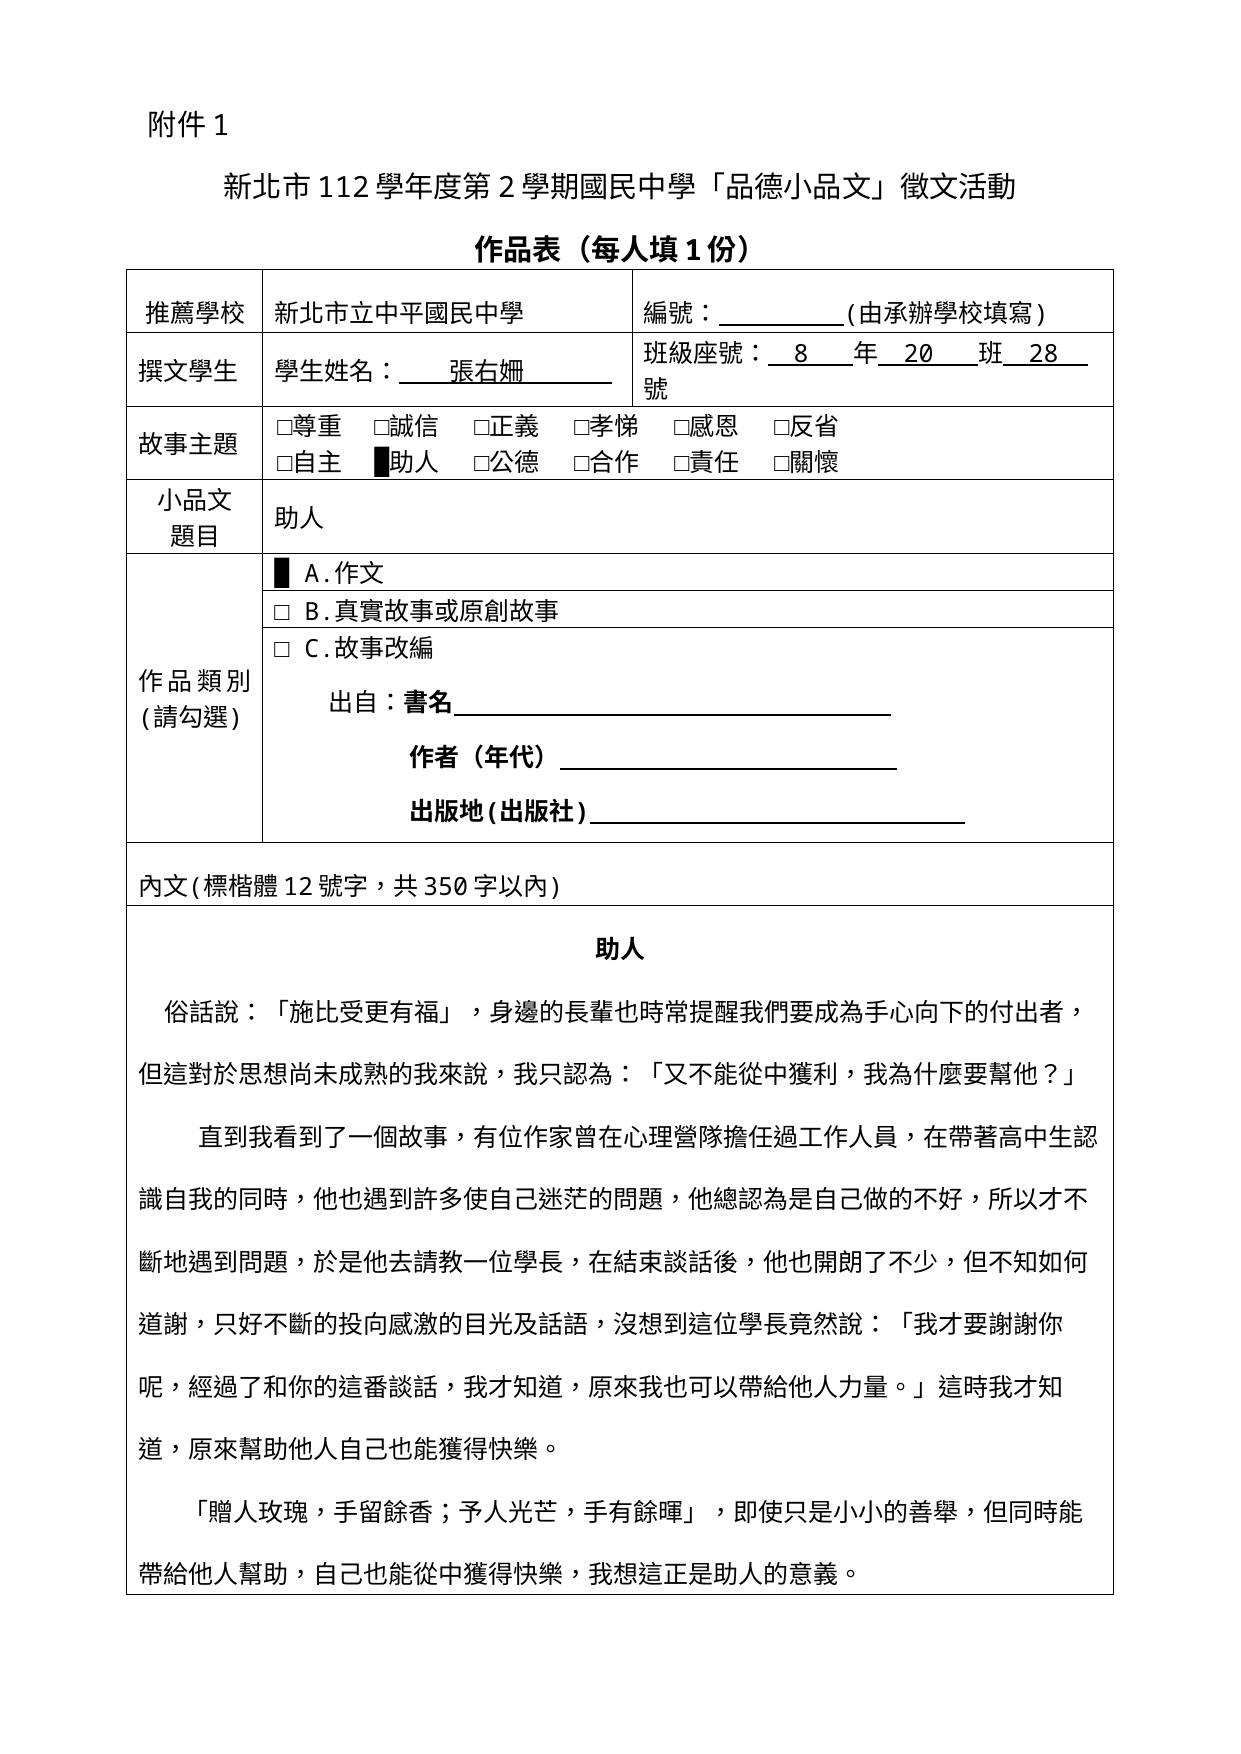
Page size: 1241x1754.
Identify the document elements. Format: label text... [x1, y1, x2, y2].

table_cell □尊重 □誠信 □正義 □孝悌 □感恩 □反省 □自主 █助人 □公德 □合作 □責任 □關懷 [263, 407, 1113, 479]
table_cell 學生姓名： 張右姍 [263, 333, 632, 406]
table_cell □ C.故事改編 出自：書名 作者（年代） 出版地(出版社) [263, 628, 1113, 842]
table_cell 小品文 題目 [127, 480, 262, 553]
table_cell 故事主題 [127, 407, 262, 479]
text 附件1 [148, 81, 1038, 143]
table_header 新北市立中平國民中學 [263, 270, 632, 332]
table_cell 助人 [263, 480, 1113, 553]
table_cell 助人 俗話說：「施比受更有福」，身邊的長輩也時常提醒我們要成為手心向下的付出者，但這對於思想尚未成熟的我來說，我只認為：「又不能從中獲利，我為什麼要幫他？」 直到我看到了一個故事，有位作家曾在心理營隊擔任過工作人員，在帶著高中生認識自我的同時，他也遇到許多使自己迷茫的問題，他總認為是自己做的不好，所以才不斷地遇到問題，於是他去請教一位學長，在結束談話後，他也開朗了不少，但不知如何道謝，只好不斷的投向感激的目光及話語，沒想到這位學長竟然說：「我才要謝謝你呢，經過了和你的這番談話，我才知道，原來我也可以帶給他人力量。」這時我才知道，原來幫助他人自己也能獲得快樂。 「贈人玫瑰，手留餘香；予人光芒，手有餘暉」，即使只是小小的善舉，但同時能帶給他人幫助，自己也能從中獲得快樂，我想這正是助人的意義。 [127, 906, 1113, 1594]
text 作品表（每人填1份） [148, 206, 1092, 268]
table_cell 內文(標楷體12號字，共350字以內) [127, 843, 1113, 905]
table_cell 班級座號： 8 年 20 班 28 號 [633, 333, 1113, 406]
table_cell 撰文學生 [127, 333, 262, 406]
table_cell █ A.作文 [263, 554, 1113, 590]
table_header 推薦學校 [127, 270, 262, 332]
text 新北市112學年度第2學期國民中學「品德小品文」徵文活動 [148, 143, 1092, 206]
table_header 編號： (由承辦學校填寫) [633, 270, 1113, 332]
table_cell 作品類別(請勾選) [127, 554, 262, 842]
table_cell □ B.真實故事或原創故事 [263, 591, 1113, 627]
